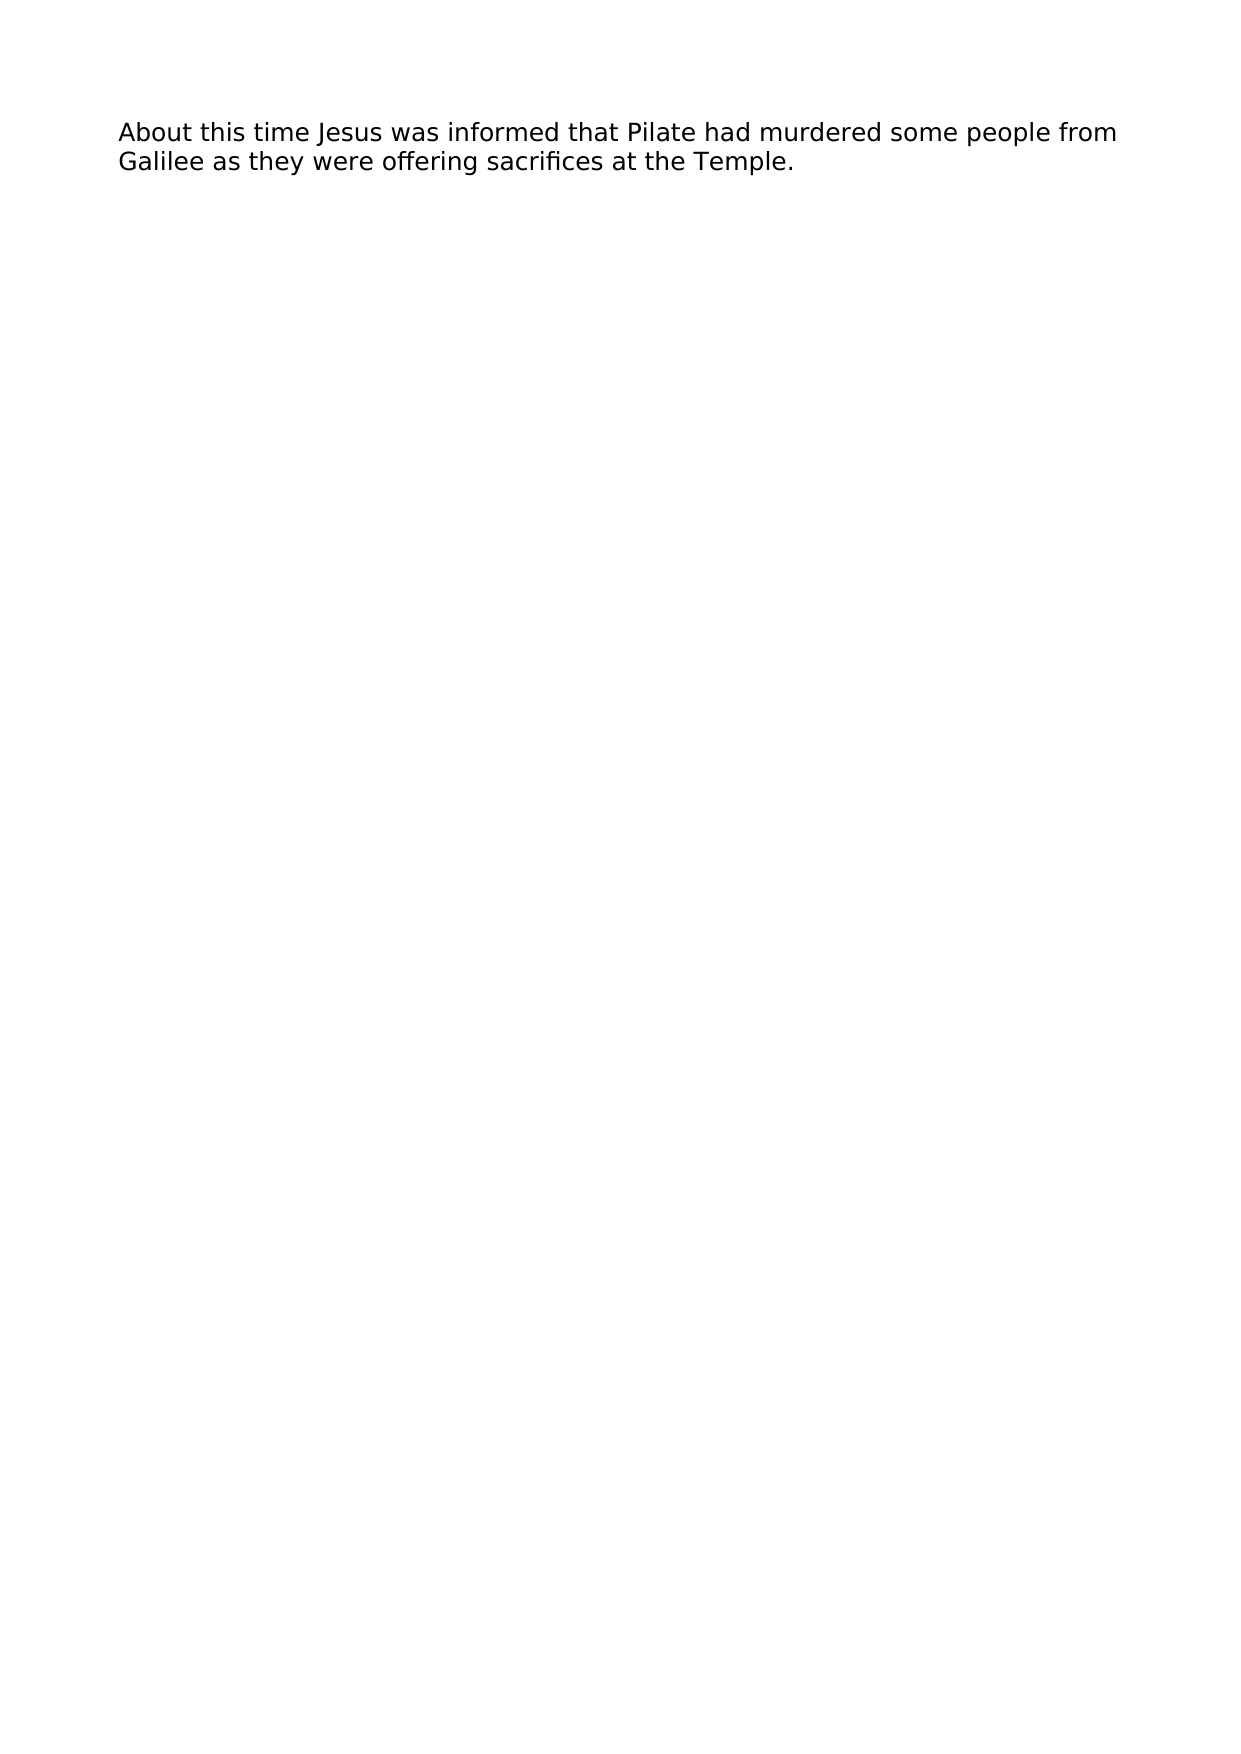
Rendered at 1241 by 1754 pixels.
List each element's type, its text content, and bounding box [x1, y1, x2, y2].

text About this time Jesus was informed that Pilate had murdered some people from Galilee as they were offering sacrifices at the Temple. [118, 118, 1122, 176]
